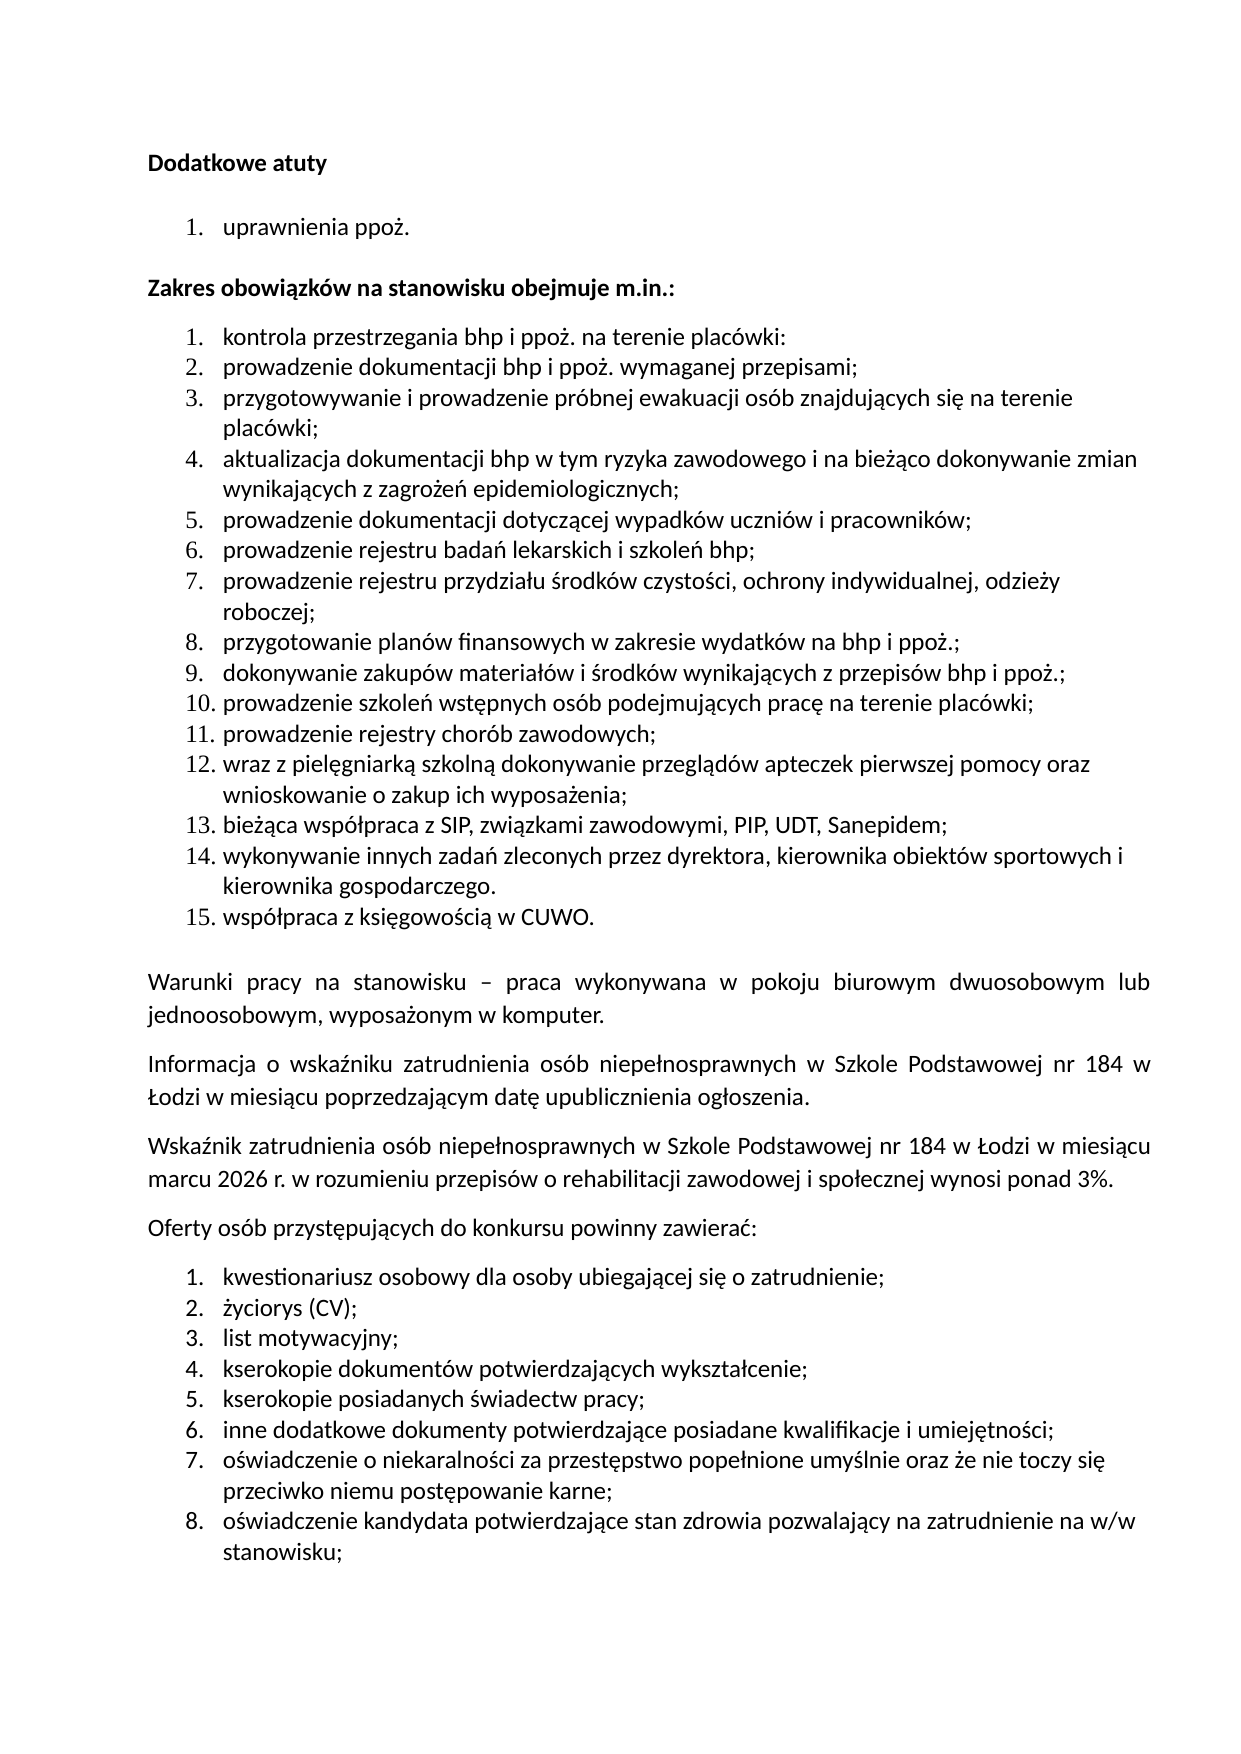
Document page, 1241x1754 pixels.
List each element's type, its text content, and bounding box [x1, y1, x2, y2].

text Dodatkowe atuty [148, 148, 1152, 178]
list współpraca z księgowością w CUWO. [185, 901, 1152, 931]
list dokonywanie zakupów materiałów i środków wynikających z przepisów bhp i ppoż.; [185, 657, 1152, 687]
list przygotowywanie i prowadzenie próbnej ewakuacji osób znajdujących się na terenie placówki; [185, 382, 1152, 443]
list bieżąca współpraca z SIP, związkami zawodowymi, PIP, UDT, Sanepidem; [185, 809, 1152, 840]
list przygotowanie planów finansowych w zakresie wydatków na bhp i ppoż.; [185, 626, 1152, 657]
text Zakres obowiązków na stanowisku obejmuje m.in.: [148, 272, 1152, 302]
list inne dodatkowe dokumenty potwierdzające posiadane kwalifikacje i umiejętności; [185, 1414, 1152, 1444]
text Oferty osób przystępujących do konkursu powinny zawierać: [148, 1212, 1152, 1243]
list aktualizacja dokumentacji bhp w tym ryzyka zawodowego i na bieżąco dokonywanie zmian wynikających z zagrożeń epidemiologicznych; [185, 443, 1152, 504]
list prowadzenie rejestru badań lekarskich i szkoleń bhp; [185, 535, 1152, 565]
list prowadzenie dokumentacji dotyczącej wypadków uczniów i pracowników; [185, 504, 1152, 535]
list prowadzenie szkoleń wstępnych osób podejmujących pracę na terenie placówki; [185, 687, 1152, 718]
list wraz z pielęgniarką szkolną dokonywanie przeglądów apteczek pierwszej pomocy oraz wnioskowanie o zakup ich wyposażenia; [185, 748, 1152, 809]
list wykonywanie innych zadań zleconych przez dyrektora, kierownika obiektów sportowych i kierownika gospodarczego. [185, 840, 1152, 901]
list oświadczenie o niekaralności za przestępstwo popełnione umyślnie oraz że nie toczy się przeciwko niemu postępowanie karne; [185, 1444, 1152, 1506]
list prowadzenie rejestry chorób zawodowych; [185, 718, 1152, 748]
list uprawnienia ppoż. [185, 211, 1152, 241]
list list motywacyjny; [185, 1322, 1152, 1353]
list kontrola przestrzegania bhp i ppoż. na terenie placówki: [185, 321, 1152, 352]
text Informacja o wskaźniku zatrudnienia osób niepełnosprawnych w Szkole Podstawowej nr 184 w Łodzi w miesiącu poprzedzającym datę upublicznienia ogłoszenia. [148, 1048, 1152, 1111]
list oświadczenie kandydata potwierdzające stan zdrowia pozwalający na zatrudnienie na w/w stanowisku; [185, 1506, 1152, 1567]
list kserokopie dokumentów potwierdzających wykształcenie; [185, 1353, 1152, 1383]
list prowadzenie rejestru przydziału środków czystości, ochrony indywidualnej, odzieży roboczej; [185, 565, 1152, 626]
text Warunki pracy na stanowisku – praca wykonywana w pokoju biurowym dwuosobowym lub jednoosobowym, wyposażonym w komputer. [148, 966, 1152, 1029]
list kwestionariusz osobowy dla osoby ubiegającej się o zatrudnienie; [185, 1261, 1152, 1292]
list prowadzenie dokumentacji bhp i ppoż. wymaganej przepisami; [185, 352, 1152, 382]
list życiorys (CV); [185, 1292, 1152, 1322]
text Wskaźnik zatrudnienia osób niepełnosprawnych w Szkole Podstawowej nr 184 w Łodzi w miesiącu marcu 2026 r. w rozumieniu przepisów o rehabilitacji zawodowej i społecznej wynosi ponad 3%. [148, 1130, 1152, 1193]
list kserokopie posiadanych świadectw pracy; [185, 1383, 1152, 1414]
